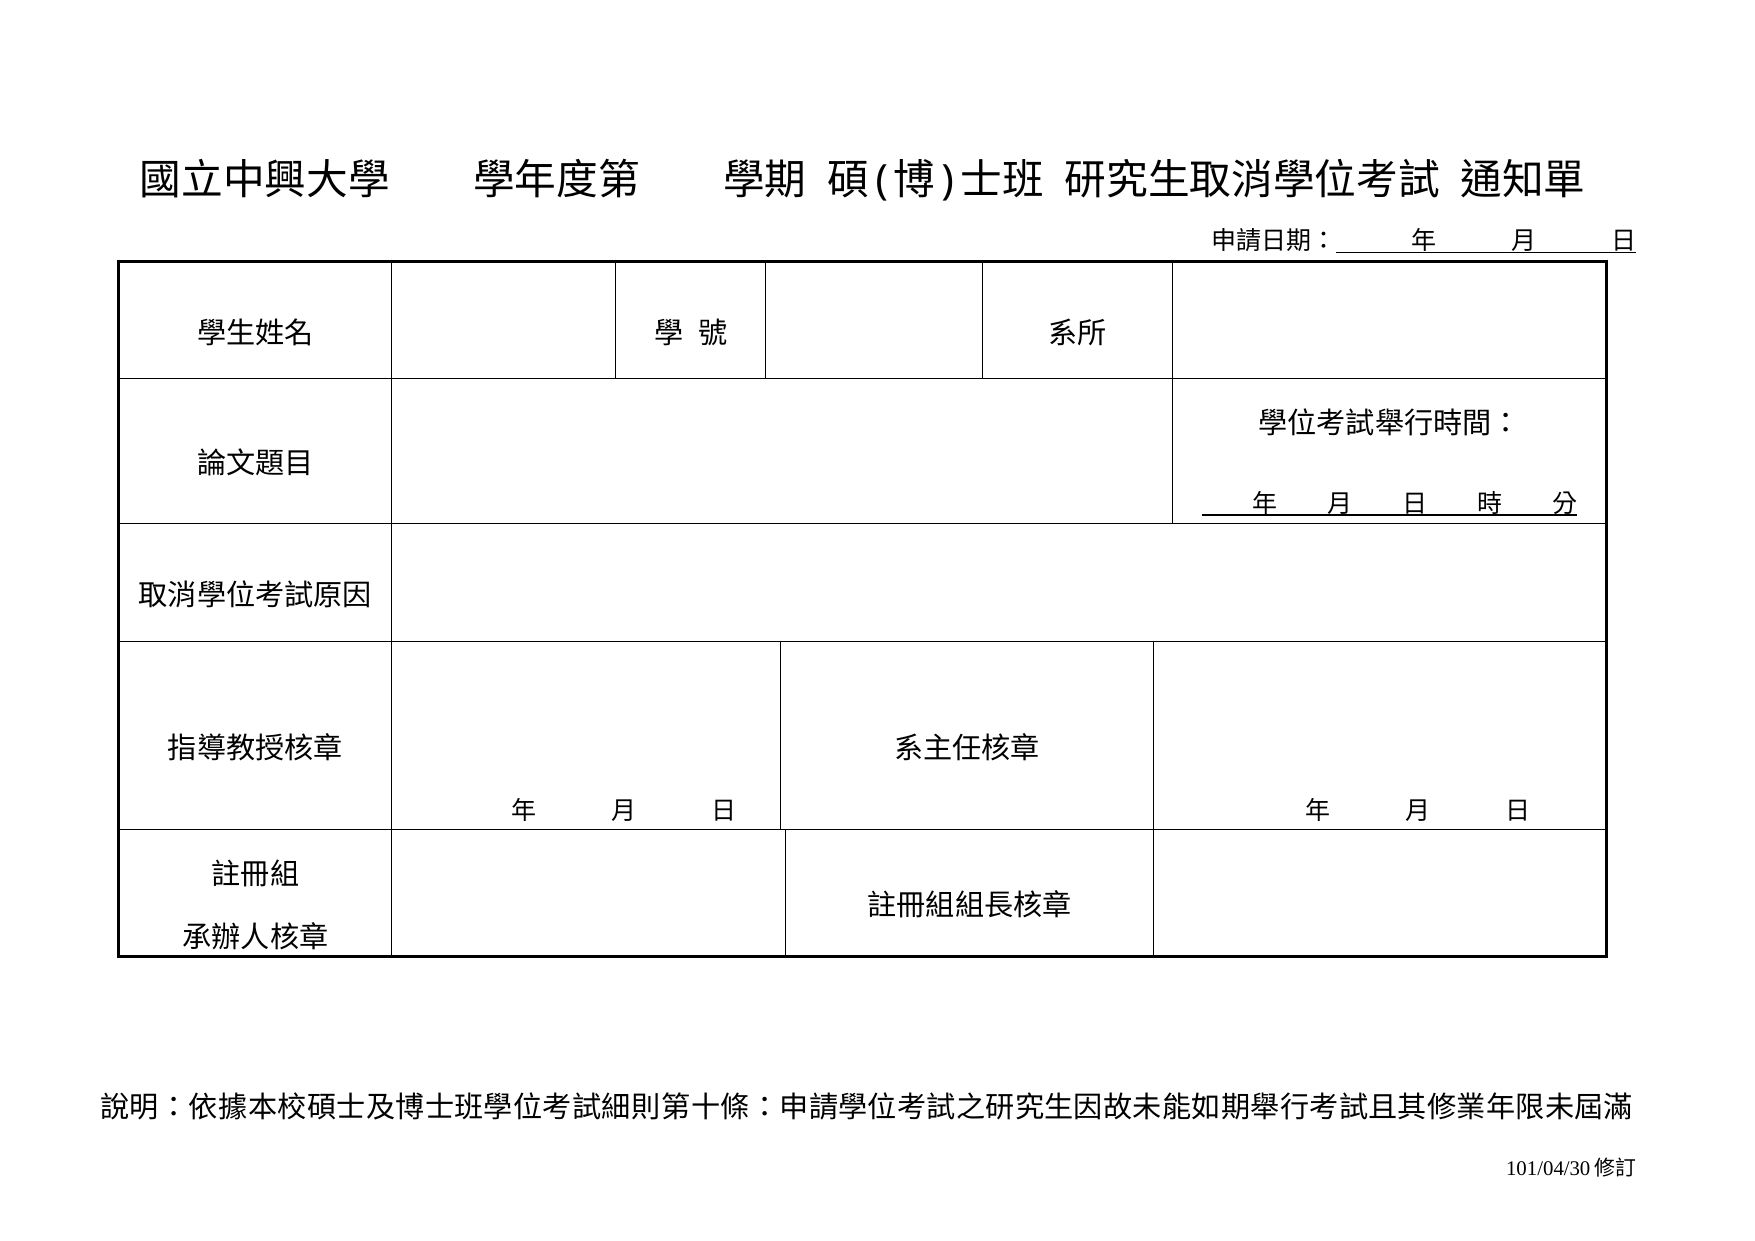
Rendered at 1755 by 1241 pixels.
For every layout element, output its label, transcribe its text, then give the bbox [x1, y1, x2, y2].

table_cell [392, 830, 785, 955]
table_cell [392, 379, 1172, 522]
table_header [392, 263, 615, 378]
table_cell 取消學位考試原因 [120, 524, 391, 641]
table_cell 註冊組組長核章 [786, 830, 1153, 955]
text 國立中興大學 學年度第 學期 碩(博)士班 研究生取消學位考試 通知單 [89, 134, 1636, 197]
text 說明：依據本校碩士及博士班學位考試細則第十條：申請學位考試之研究生因故未能如期舉行考試且其修業年限未屆滿 [100, 1083, 1636, 1126]
table_cell 註冊組 承辦人核章 [120, 830, 391, 955]
table_header [1173, 263, 1605, 378]
table_cell 系主任核章 [781, 642, 1153, 829]
table_cell 年 月 日 [392, 642, 780, 829]
table_cell 學位考試舉行時間： 年 月 日 時 分 [1173, 379, 1605, 522]
table_header 學生姓名 [120, 263, 391, 378]
table_cell 年 月 日 [1154, 642, 1605, 829]
table_cell 論文題目 [120, 379, 391, 522]
table_cell [1154, 830, 1605, 955]
table_cell 指導教授核章 [120, 642, 391, 829]
table_header [766, 263, 982, 378]
table_cell [392, 524, 1605, 641]
table_header 系所 [983, 263, 1172, 378]
text 申請日期： 年 月 日 [89, 197, 1636, 259]
table_header 學 號 [616, 263, 765, 378]
